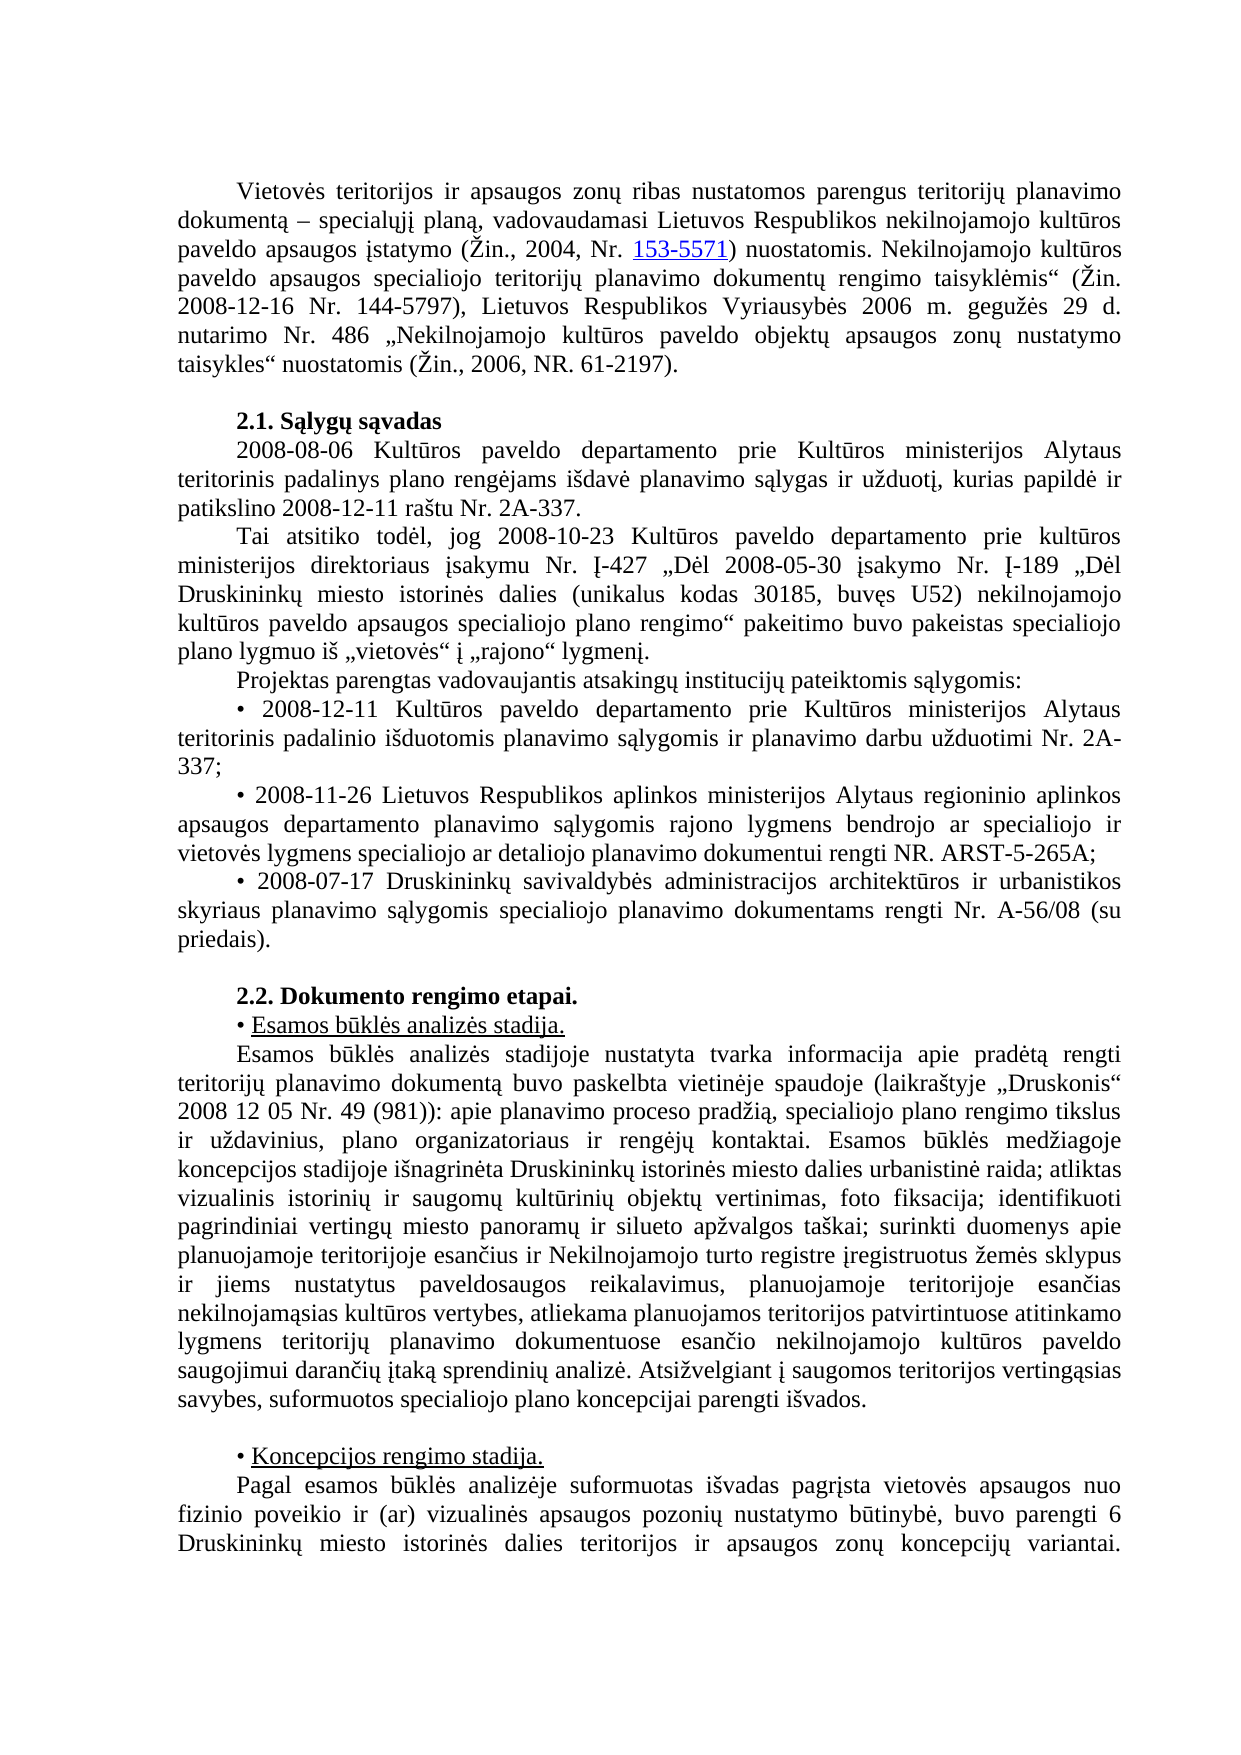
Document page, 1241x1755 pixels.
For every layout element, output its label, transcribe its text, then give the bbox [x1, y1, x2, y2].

text 2.1. Sąlygų sąvadas [177, 406, 1122, 435]
text Pagal esamos būklės analizėje suformuotas išvadas pagrįsta vietovės apsaugos nuo fizinio poveikio ir (ar) vizualinės apsaugos pozonių nustatymo būtinybė, buvo parengti 6 Druskininkų miesto istorinės dalies teritorijos ir apsaugos zonų koncepcijų variantai. [177, 1470, 1122, 1556]
text • Koncepcijos rengimo stadija. [177, 1441, 1122, 1470]
text • 2008-12-11 Kultūros paveldo departamento prie Kultūros ministerijos Alytaus teritorinis padalinio išduotomis planavimo sąlygomis ir planavimo darbu užduotimi Nr. 2A-337; [177, 694, 1122, 780]
text Vietovės teritorijos ir apsaugos zonų ribas nustatomos parengus teritorijų planavimo dokumentą – specialųjį planą, vadovaudamasi Lietuvos Respublikos nekilnojamojo kultūros paveldo apsaugos įstatymo (Žin., 2004, Nr. 153-5571) nuostatomis. Nekilnojamojo kultūros paveldo apsaugos specialiojo teritorijų planavimo dokumentų rengimo taisyklėmis“ (Žin. 2008-12-16 Nr. 144-5797), Lietuvos Respublikos Vyriausybės 2006 m. gegužės 29 d. nutarimo Nr. 486 „Nekilnojamojo kultūros paveldo objektų apsaugos zonų nustatymo taisykles“ nuostatomis (Žin., 2006, NR. 61-2197). [177, 176, 1122, 378]
text Esamos būklės analizės stadijoje nustatyta tvarka informacija apie pradėtą rengti teritorijų planavimo dokumentą buvo paskelbta vietinėje spaudoje (laikraštyje „Druskonis“ 2008 12 05 Nr. 49 (981)): apie planavimo proceso pradžią, specialiojo plano rengimo tikslus ir uždavinius, plano organizatoriaus ir rengėjų kontaktai. Esamos būklės medžiagoje koncepcijos stadijoje išnagrinėta Druskininkų istorinės miesto dalies urbanistinė raida; atliktas vizualinis istorinių ir saugomų kultūrinių objektų vertinimas, foto fiksacija; identifikuoti pagrindiniai vertingų miesto panoramų ir silueto apžvalgos taškai; surinkti duomenys apie planuojamoje teritorijoje esančius ir Nekilnojamojo turto registre įregistruotus žemės sklypus ir jiems nustatytus paveldosaugos reikalavimus, planuojamoje teritorijoje esančias nekilnojamąsias kultūros vertybes, atliekama planuojamos teritorijos patvirtintuose atitinkamo lygmens teritorijų planavimo dokumentuose esančio nekilnojamojo kultūros paveldo saugojimui darančių įtaką sprendinių analizė. Atsižvelgiant į saugomos teritorijos vertingąsias savybes, suformuotos specialiojo plano koncepcijai parengti išvados. [177, 1039, 1122, 1413]
text • 2008-11-26 Lietuvos Respublikos aplinkos ministerijos Alytaus regioninio aplinkos apsaugos departamento planavimo sąlygomis rajono lygmens bendrojo ar specialiojo ir vietovės lygmens specialiojo ar detaliojo planavimo dokumentui rengti NR. ARST-5-265A; [177, 780, 1122, 866]
text • 2008-07-17 Druskininkų savivaldybės administracijos architektūros ir urbanistikos skyriaus planavimo sąlygomis specialiojo planavimo dokumentams rengti Nr. A-56/08 (su priedais). [177, 866, 1122, 953]
text • Esamos būklės analizės stadija. [177, 1010, 1122, 1039]
text Tai atsitiko todėl, jog 2008-10-23 Kultūros paveldo departamento prie kultūros ministerijos direktoriaus įsakymu Nr. Į-427 „Dėl 2008-05-30 įsakymo Nr. Į-189 „Dėl Druskininkų miesto istorinės dalies (unikalus kodas 30185, buvęs U52) nekilnojamojo kultūros paveldo apsaugos specialiojo plano rengimo“ pakeitimo buvo pakeistas specialiojo plano lygmuo iš „vietovės“ į „rajono“ lygmenį. [177, 521, 1122, 665]
text 2008-08-06 Kultūros paveldo departamento prie Kultūros ministerijos Alytaus teritorinis padalinys plano rengėjams išdavė planavimo sąlygas ir užduotį, kurias papildė ir patikslino 2008-12-11 raštu Nr. 2A-337. [177, 435, 1122, 521]
text Projektas parengtas vadovaujantis atsakingų institucijų pateiktomis sąlygomis: [177, 665, 1122, 694]
text 2.2. Dokumento rengimo etapai. [177, 981, 1122, 1010]
